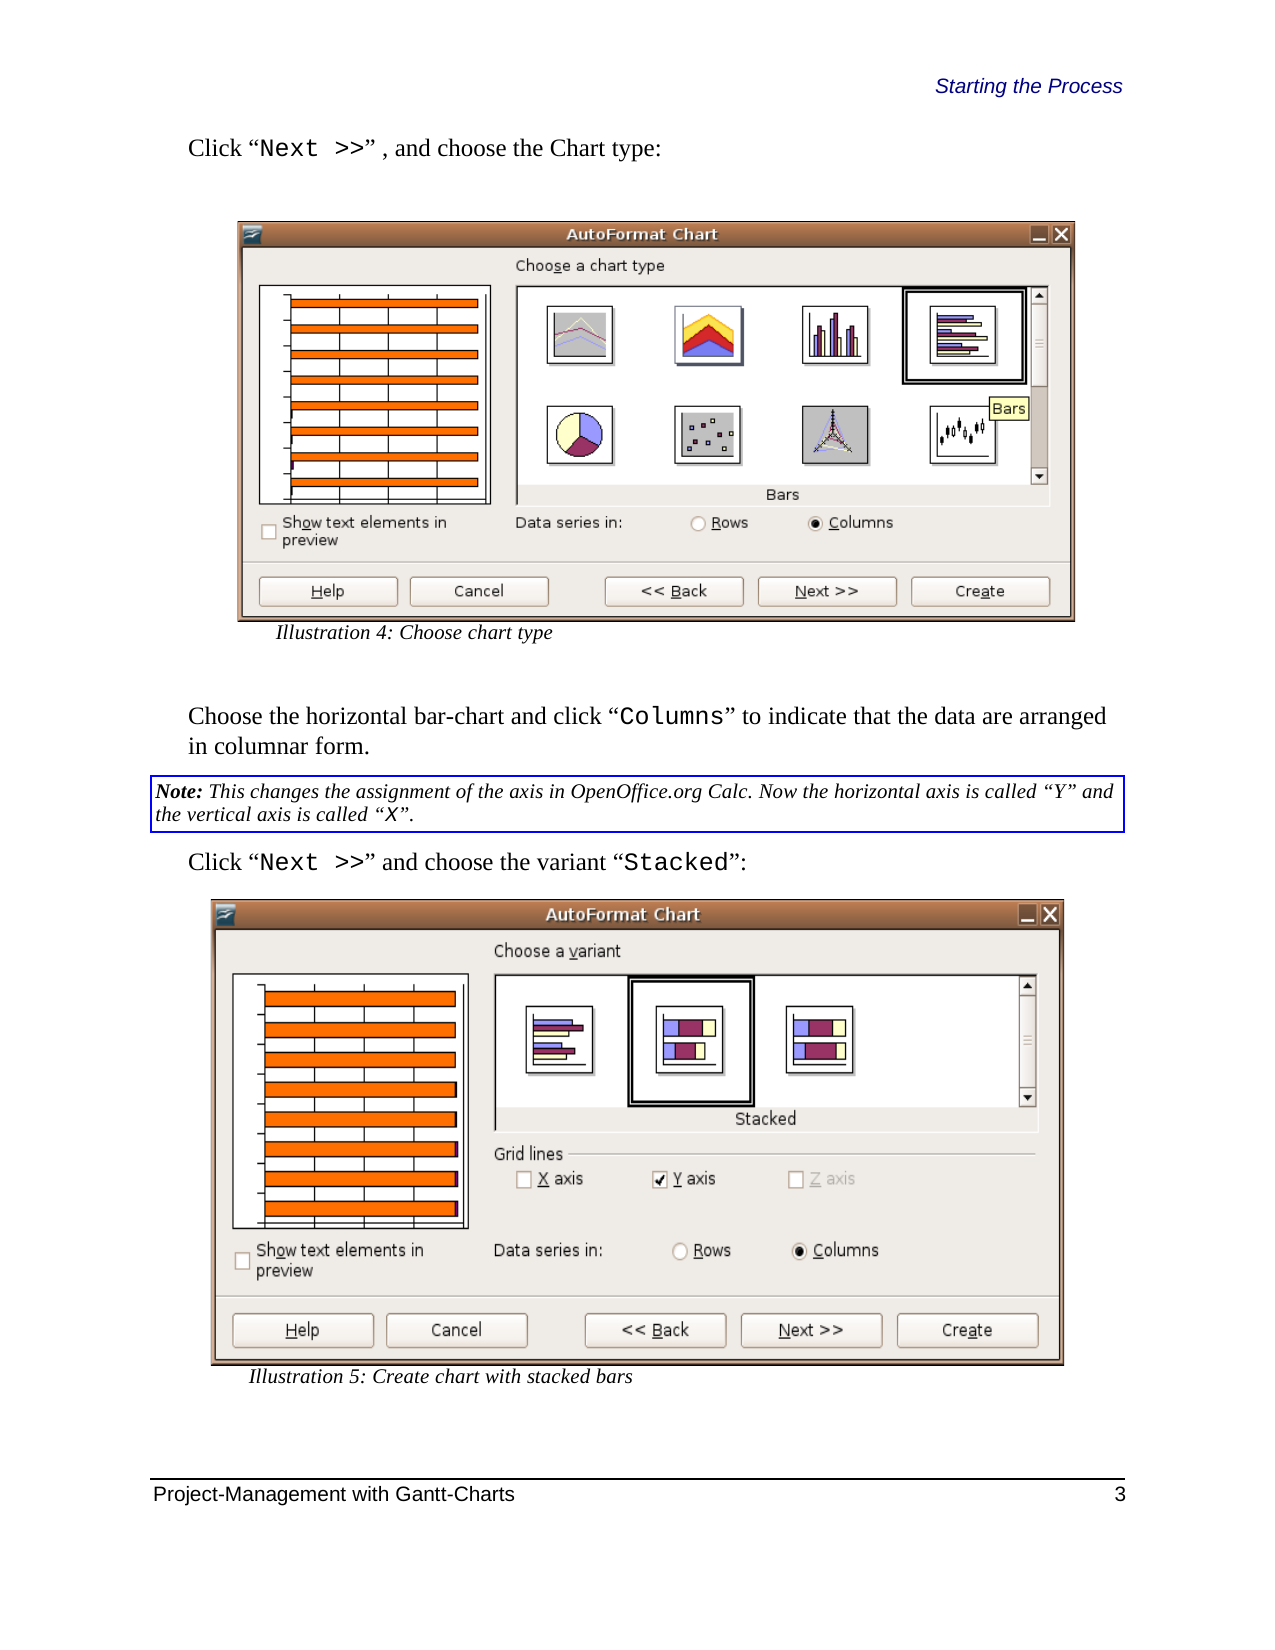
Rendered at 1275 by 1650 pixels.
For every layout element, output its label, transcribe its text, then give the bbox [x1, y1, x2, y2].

text Click “Next >>” and choose the variant “Stacked”: [188, 848, 1125, 878]
text Choose the horizontal bar-chart and click “Columns” to indicate that the data are arranged in columnar form. [188, 702, 1125, 760]
text Note: This changes the assignment of the axis in OpenOffice.org Calc. Now the horizontal axis is called “Y” and the vertical axis is called “X”. [152, 777, 1123, 831]
text Illustration 5: Create chart with stacked bars [248, 1366, 1064, 1387]
text Illustration 4: Choose chart type [276, 622, 1075, 644]
text Click “Next >>” , and choose the Chart type: [188, 134, 1125, 164]
picture [210, 899, 1065, 1366]
picture [237, 221, 1076, 622]
